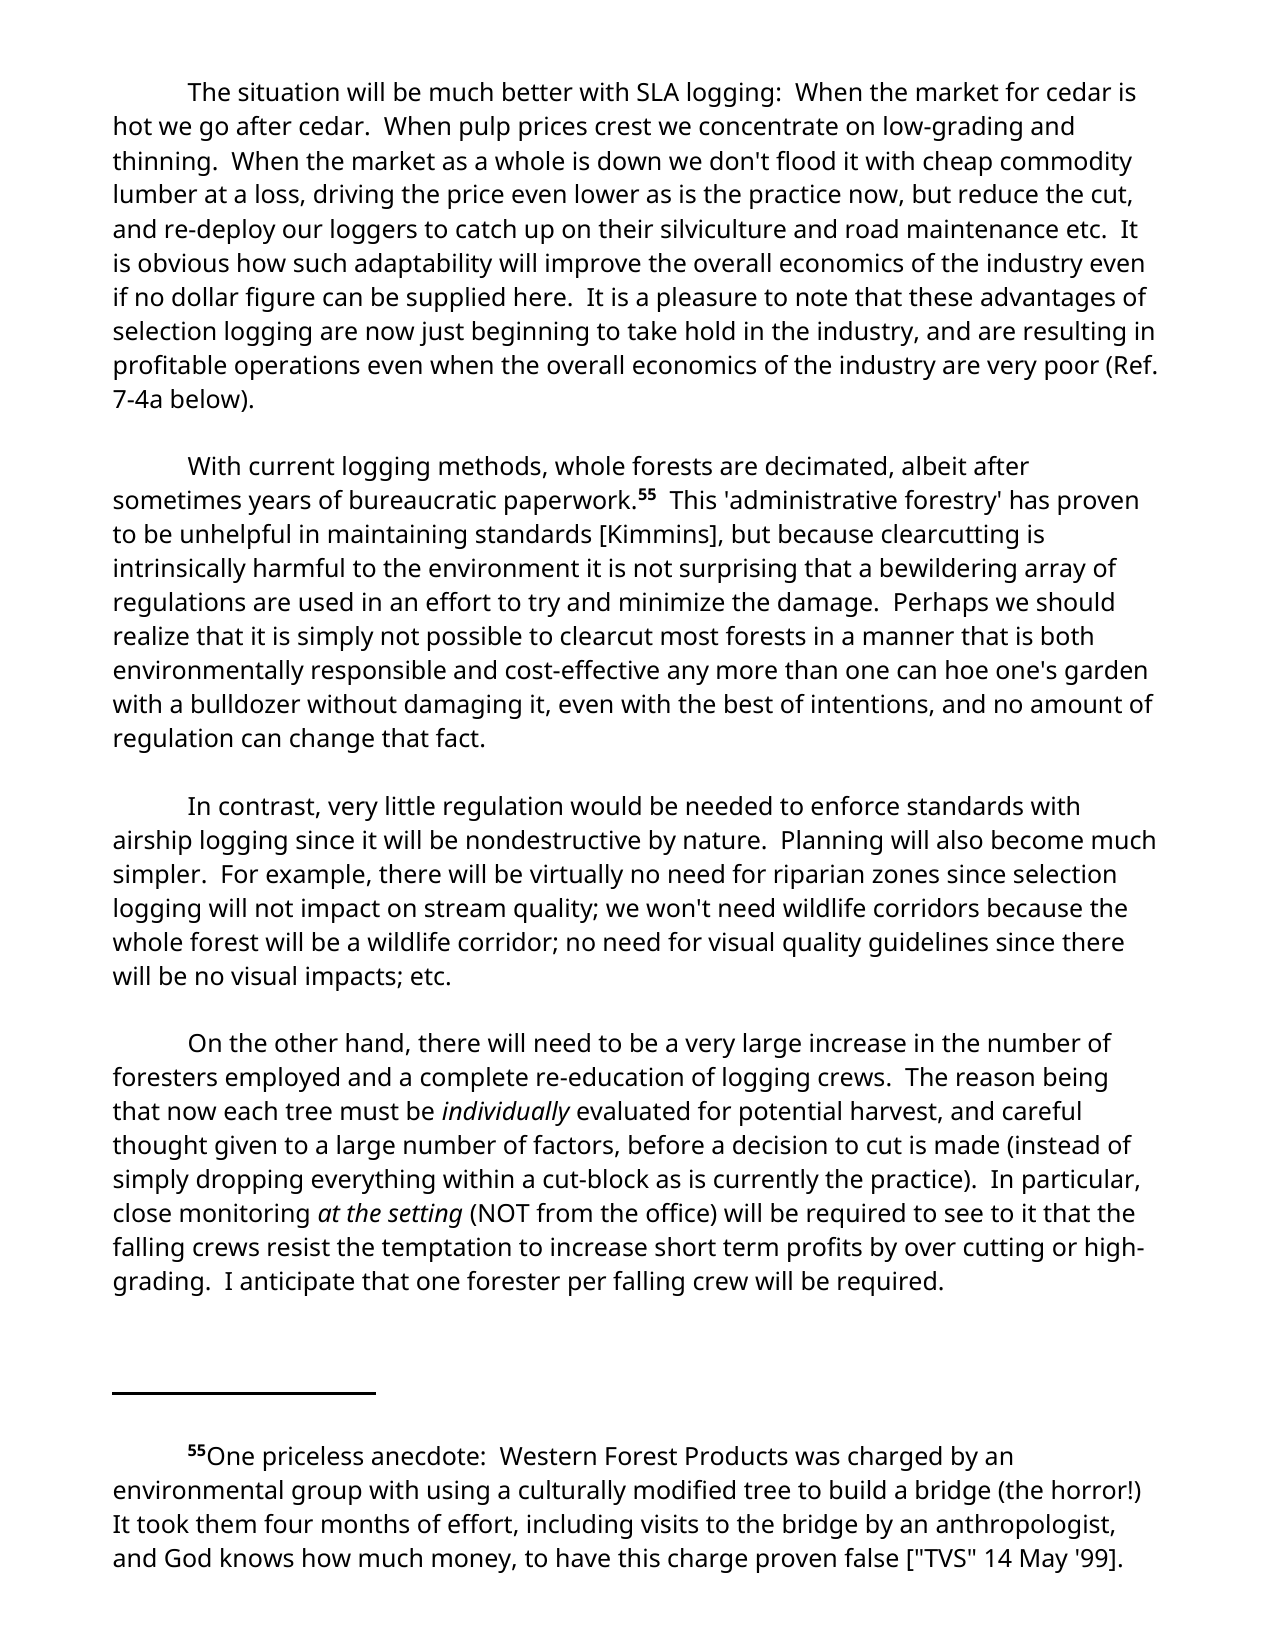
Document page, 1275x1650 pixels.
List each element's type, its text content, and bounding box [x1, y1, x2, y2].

text The situation will be much better with SLA logging: When the market for cedar is hot we go after cedar. When pulp prices crest we concentrate on low-grading and thinning. When the market as a whole is down we don't flood it with cheap commodity lumber at a loss, driving the price even lower as is the practice now, but reduce the cut, and re-deploy our loggers to catch up on their silviculture and road maintenance etc. It is obvious how such adaptability will improve the overall economics of the industry even if no dollar figure can be supplied here. It is a pleasure to note that these advantages of selection logging are now just beginning to take hold in the industry, and are resulting in profitable operations even when the overall economics of the industry are very poor (Ref. 7-4a below). [112, 75, 1162, 416]
text With current logging methods, whole forests are decimated, albeit after sometimes years of bureaucratic paperwork. This 'administrative forestry' has proven to be unhelpful in maintaining standards [Kimmins], but because clearcutting is intrinsically harmful to the environment it is not surprising that a bewildering array of regulations are used in an effort to try and minimize the damage. Perhaps we should realize that it is simply not possible to clearcut most forests in a manner that is both environmentally responsible and cost-effective any more than one can hoe one's garden with a bulldozer without damaging it, even with the best of intentions, and no amount of regulation can change that fact. [112, 449, 1162, 755]
text In contrast, very little regulation would be needed to enforce standards with airship logging since it will be nondestructive by nature. Planning will also become much simpler. For example, there will be virtually no need for riparian zones since selection logging will not impact on stream quality; we won't need wildlife corridors because the whole forest will be a wildlife corridor; no need for visual quality guidelines since there will be no visual impacts; etc. [112, 788, 1162, 993]
text On the other hand, there will need to be a very large increase in the number of foresters employed and a complete re-education of logging crews. The reason being that now each tree must be individually evaluated for potential harvest, and careful thought given to a large number of factors, before a decision to cut is made (instead of simply dropping everything within a cut-block as is currently the practice). In particular, close monitoring at the setting (NOT from the office) will be required to see to it that the falling crews resist the temptation to increase short term profits by over cutting or high-grading. I anticipate that one forester per falling crew will be required. [112, 1026, 1162, 1298]
text One priceless anecdote: Western Forest Products was charged by an environmental group with using a culturally modified tree to build a bridge (the horror!) It took them four months of effort, including visits to the bridge by an anthropologist, and God knows how much money, to have this charge proven false ["TVS" 14 May '99]. [112, 1439, 1162, 1575]
